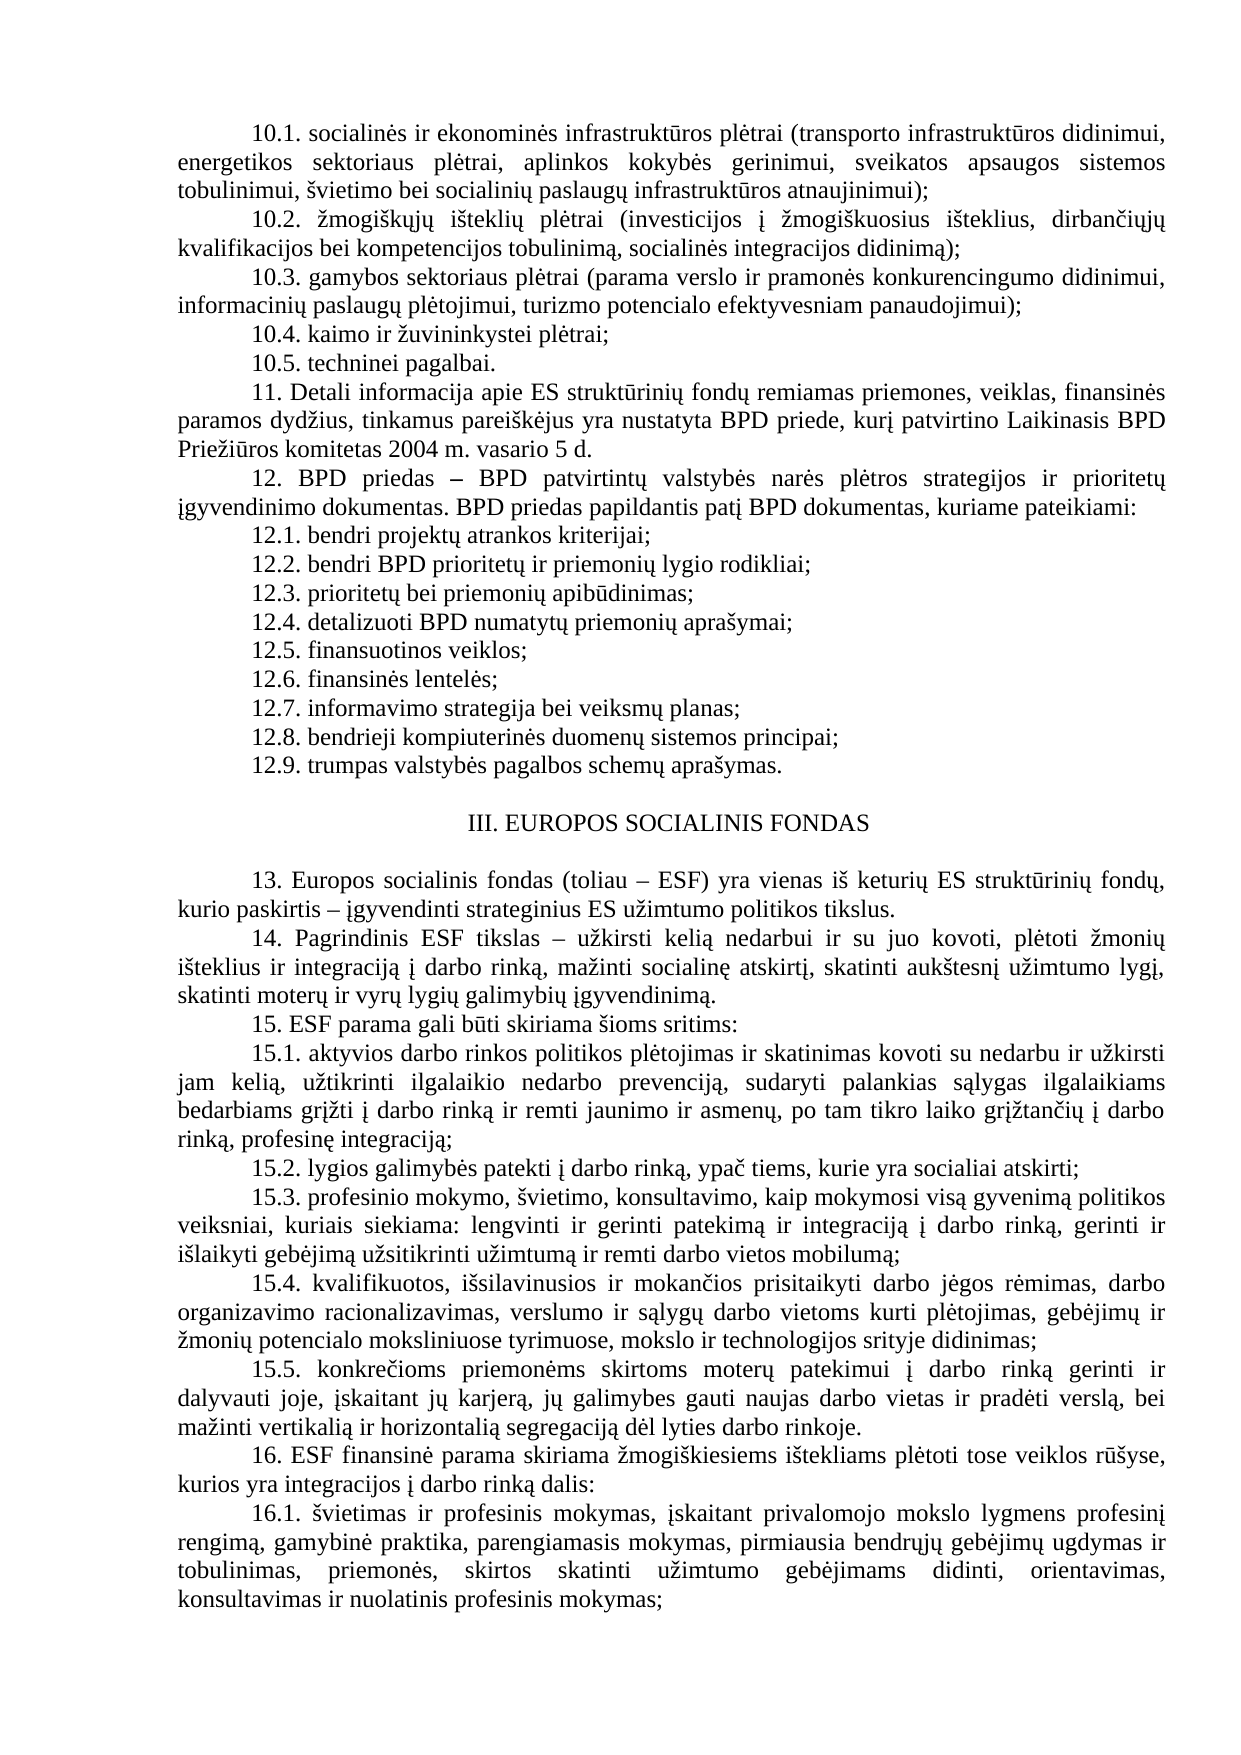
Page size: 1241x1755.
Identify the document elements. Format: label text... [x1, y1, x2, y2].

text 12.3. prioritetų bei priemonių apibūdinimas; [177, 578, 1166, 607]
text 12.7. informavimo strategija bei veiksmų planas; [177, 693, 1166, 722]
text 16.1. švietimas ir profesinis mokymas, įskaitant privalomojo mokslo lygmens profesinį rengimą, gamybinė praktika, parengiamasis mokymas, pirmiausia bendrųjų gebėjimų ugdymas ir tobulinimas, priemonės, skirtos skatinti užimtumo gebėjimams didinti, orientavimas, konsultavimas ir nuolatinis profesinis mokymas; [177, 1498, 1166, 1613]
text 12.6. finansinės lentelės; [177, 664, 1166, 693]
text 10.1. socialinės ir ekonominės infrastruktūros plėtrai (transporto infrastruktūros didinimui, energetikos sektoriaus plėtrai, aplinkos kokybės gerinimui, sveikatos apsaugos sistemos tobulinimui, švietimo bei socialinių paslaugų infrastruktūros atnaujinimui); [177, 118, 1166, 204]
text 15.1. aktyvios darbo rinkos politikos plėtojimas ir skatinimas kovoti su nedarbu ir užkirsti jam kelią, užtikrinti ilgalaikio nedarbo prevenciją, sudaryti palankias sąlygas ilgalaikiams bedarbiams grįžti į darbo rinką ir remti jaunimo ir asmenų, po tam tikro laiko grįžtančių į darbo rinką, profesinę integraciją; [177, 1038, 1166, 1153]
text 14. Pagrindinis ESF tikslas – užkirsti kelią nedarbui ir su juo kovoti, plėtoti žmonių išteklius ir integraciją į darbo rinką, mažinti socialinę atskirtį, skatinti aukštesnį užimtumo lygį, skatinti moterų ir vyrų lygių galimybių įgyvendinimą. [177, 923, 1166, 1009]
text 12.8. bendrieji kompiuterinės duomenų sistemos principai; [177, 722, 1166, 751]
text 12.5. finansuotinos veiklos; [177, 636, 1166, 664]
text III. Europos socialinis fondas [177, 808, 1166, 837]
text 12.2. bendri BPD prioritetų ir priemonių lygio rodikliai; [177, 549, 1166, 578]
text 13. Europos socialinis fondas (toliau – ESF) yra vienas iš keturių ES struktūrinių fondų, kurio paskirtis – įgyvendinti strateginius ES užimtumo politikos tikslus. [177, 866, 1166, 923]
text 10.4. kaimo ir žuvininkystei plėtrai; [177, 319, 1166, 348]
text 16. ESF finansinė parama skiriama žmogiškiesiems ištekliams plėtoti tose veiklos rūšyse, kurios yra integracijos į darbo rinką dalis: [177, 1441, 1166, 1498]
text 12.9. trumpas valstybės pagalbos schemų aprašymas. [177, 751, 1166, 779]
text 12. BPD priedas – BPD patvirtintų valstybės narės plėtros strategijos ir prioritetų įgyvendinimo dokumentas. BPD priedas papildantis patį BPD dokumentas, kuriame pateikiami: [177, 463, 1166, 521]
text 10.5. techninei pagalbai. [177, 348, 1166, 377]
text 11. Detali informacija apie ES struktūrinių fondų remiamas priemones, veiklas, finansinės paramos dydžius, tinkamus pareiškėjus yra nustatyta BPD priede, kurį patvirtino Laikinasis BPD Priežiūros komitetas 2004 m. vasario 5 d. [177, 377, 1166, 463]
text 15.4. kvalifikuotos, išsilavinusios ir mokančios prisitaikyti darbo jėgos rėmimas, darbo organizavimo racionalizavimas, verslumo ir sąlygų darbo vietoms kurti plėtojimas, gebėjimų ir žmonių potencialo moksliniuose tyrimuose, mokslo ir technologijos srityje didinimas; [177, 1268, 1166, 1354]
text 15.2. lygios galimybės patekti į darbo rinką, ypač tiems, kurie yra socialiai atskirti; [177, 1153, 1166, 1182]
text 15.3. profesinio mokymo, švietimo, konsultavimo, kaip mokymosi visą gyvenimą politikos veiksniai, kuriais siekiama: lengvinti ir gerinti patekimą ir integraciją į darbo rinką, gerinti ir išlaikyti gebėjimą užsitikrinti užimtumą ir remti darbo vietos mobilumą; [177, 1182, 1166, 1268]
text 15.5. konkrečioms priemonėms skirtoms moterų patekimui į darbo rinką gerinti ir dalyvauti joje, įskaitant jų karjerą, jų galimybes gauti naujas darbo vietas ir pradėti verslą, bei mažinti vertikalią ir horizontalią segregaciją dėl lyties darbo rinkoje. [177, 1354, 1166, 1441]
text 10.2. žmogiškųjų išteklių plėtrai (investicijos į žmogiškuosius išteklius, dirbančiųjų kvalifikacijos bei kompetencijos tobulinimą, socialinės integracijos didinimą); [177, 204, 1166, 262]
text 15. ESF parama gali būti skiriama šioms sritims: [177, 1009, 1166, 1038]
text 12.1. bendri projektų atrankos kriterijai; [177, 521, 1166, 549]
text 12.4. detalizuoti BPD numatytų priemonių aprašymai; [177, 607, 1166, 636]
text 10.3. gamybos sektoriaus plėtrai (parama verslo ir pramonės konkurencingumo didinimui, informacinių paslaugų plėtojimui, turizmo potencialo efektyvesniam panaudojimui); [177, 262, 1166, 319]
